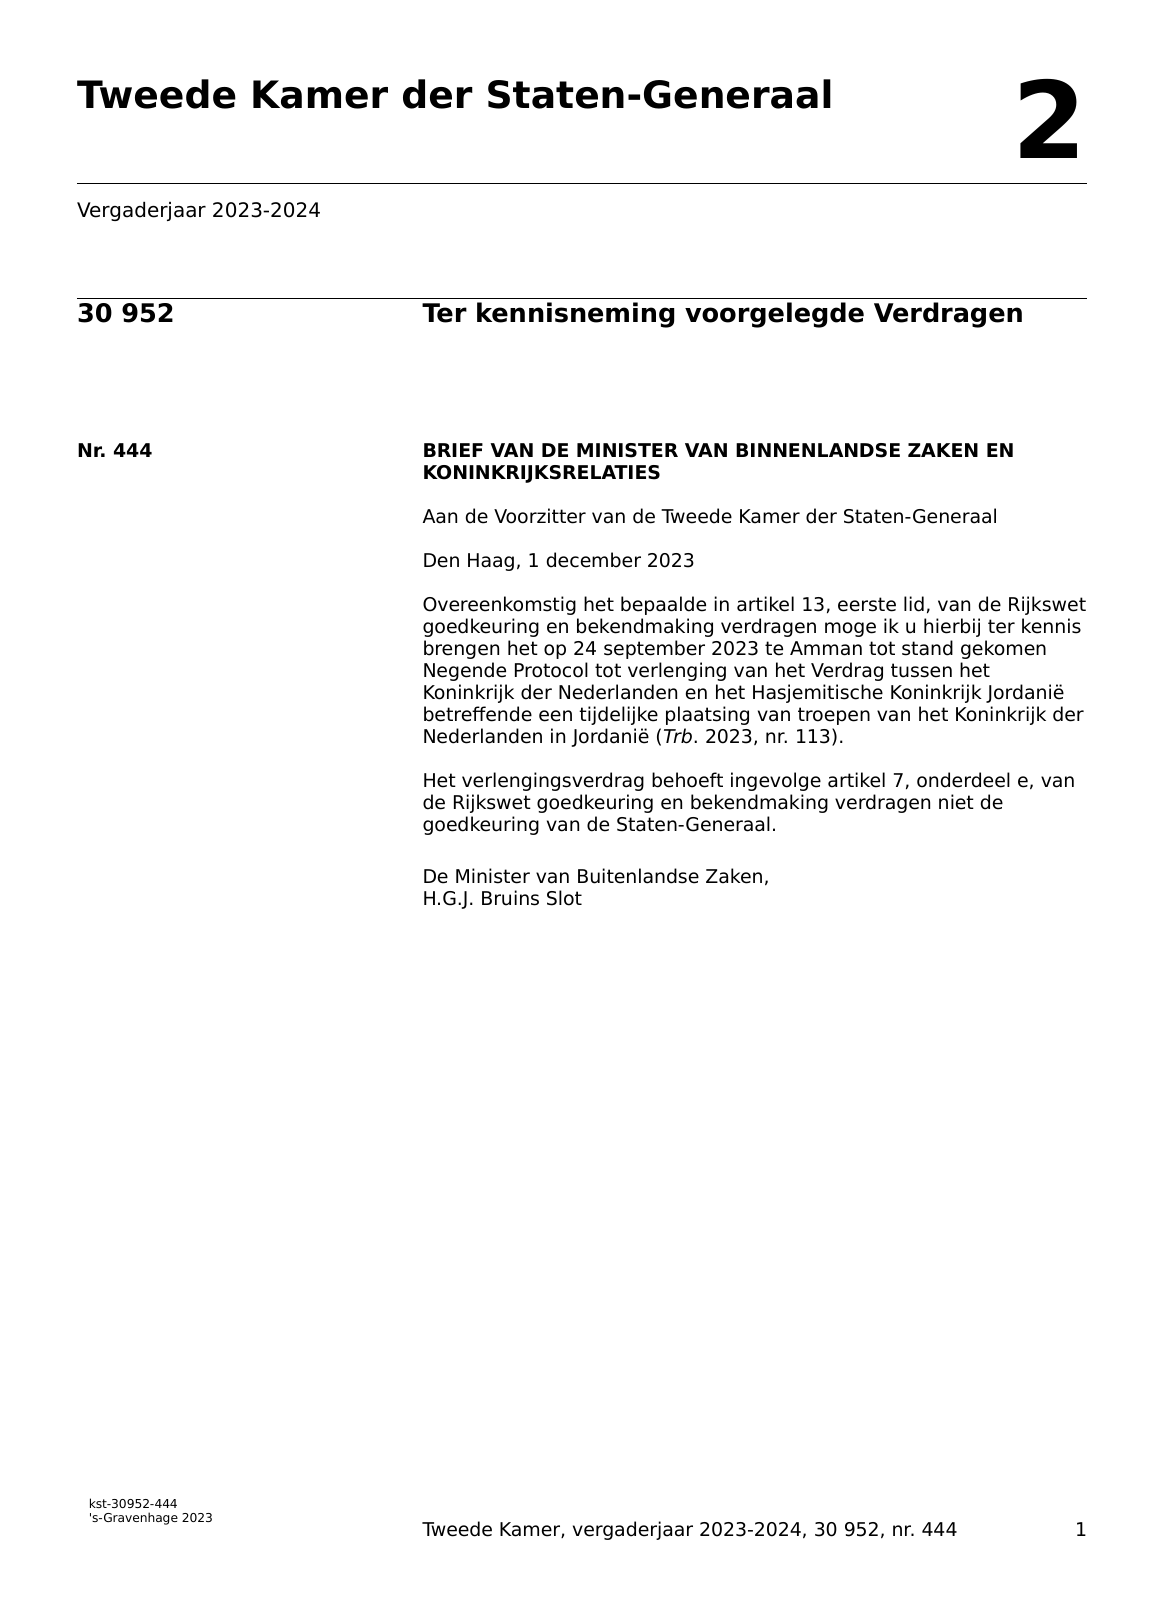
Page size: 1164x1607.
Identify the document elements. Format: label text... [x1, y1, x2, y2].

text kst-30952-444 [88, 1497, 323, 1511]
subtitle Nr. 444 BRIEF VAN DE MINISTER VAN BINNENLANDSE ZAKEN EN KONINKRIJKSRELATIES [77, 440, 1087, 484]
table_header 2 [886, 59, 1087, 183]
text De Minister van Buitenlandse Zaken, H.G.J. Bruins Slot [422, 866, 1087, 910]
text Het verlengingsverdrag behoeft ingevolge artikel 7, onderdeel e, van de Rijkswet goedkeuring en bekendmaking verdragen niet de goedkeuring van de Staten-Generaal. [422, 770, 1087, 836]
text Overeenkomstig het bepaalde in artikel 13, eerste lid, van de Rijkswet goedkeuring en bekendmaking verdragen moge ik u hierbij ter kennis brengen het op 24 september 2023 te Amman tot stand gekomen Negende Protocol tot verlenging van het Verdrag tussen het Koninkrijk der Nederlanden en het Hasjemitische Koninkrijk Jordanië betreffende een tijdelijke plaatsing van troepen van het Koninkrijk der Nederlanden in Jordanië (Trb. 2023, nr. 113). [422, 594, 1087, 748]
table_cell Vergaderjaar 2023-2024 [77, 184, 1087, 298]
subtitle 30 952 Ter kennisneming voorgelegde Verdragen [77, 299, 1087, 329]
text Aan de Voorzitter van de Tweede Kamer der Staten-Generaal [422, 506, 1087, 528]
text Den Haag, 1 december 2023 [422, 550, 1087, 572]
table_header Tweede Kamer der Staten-Generaal [77, 59, 886, 183]
text 's-Gravenhage 2023 [88, 1511, 323, 1525]
